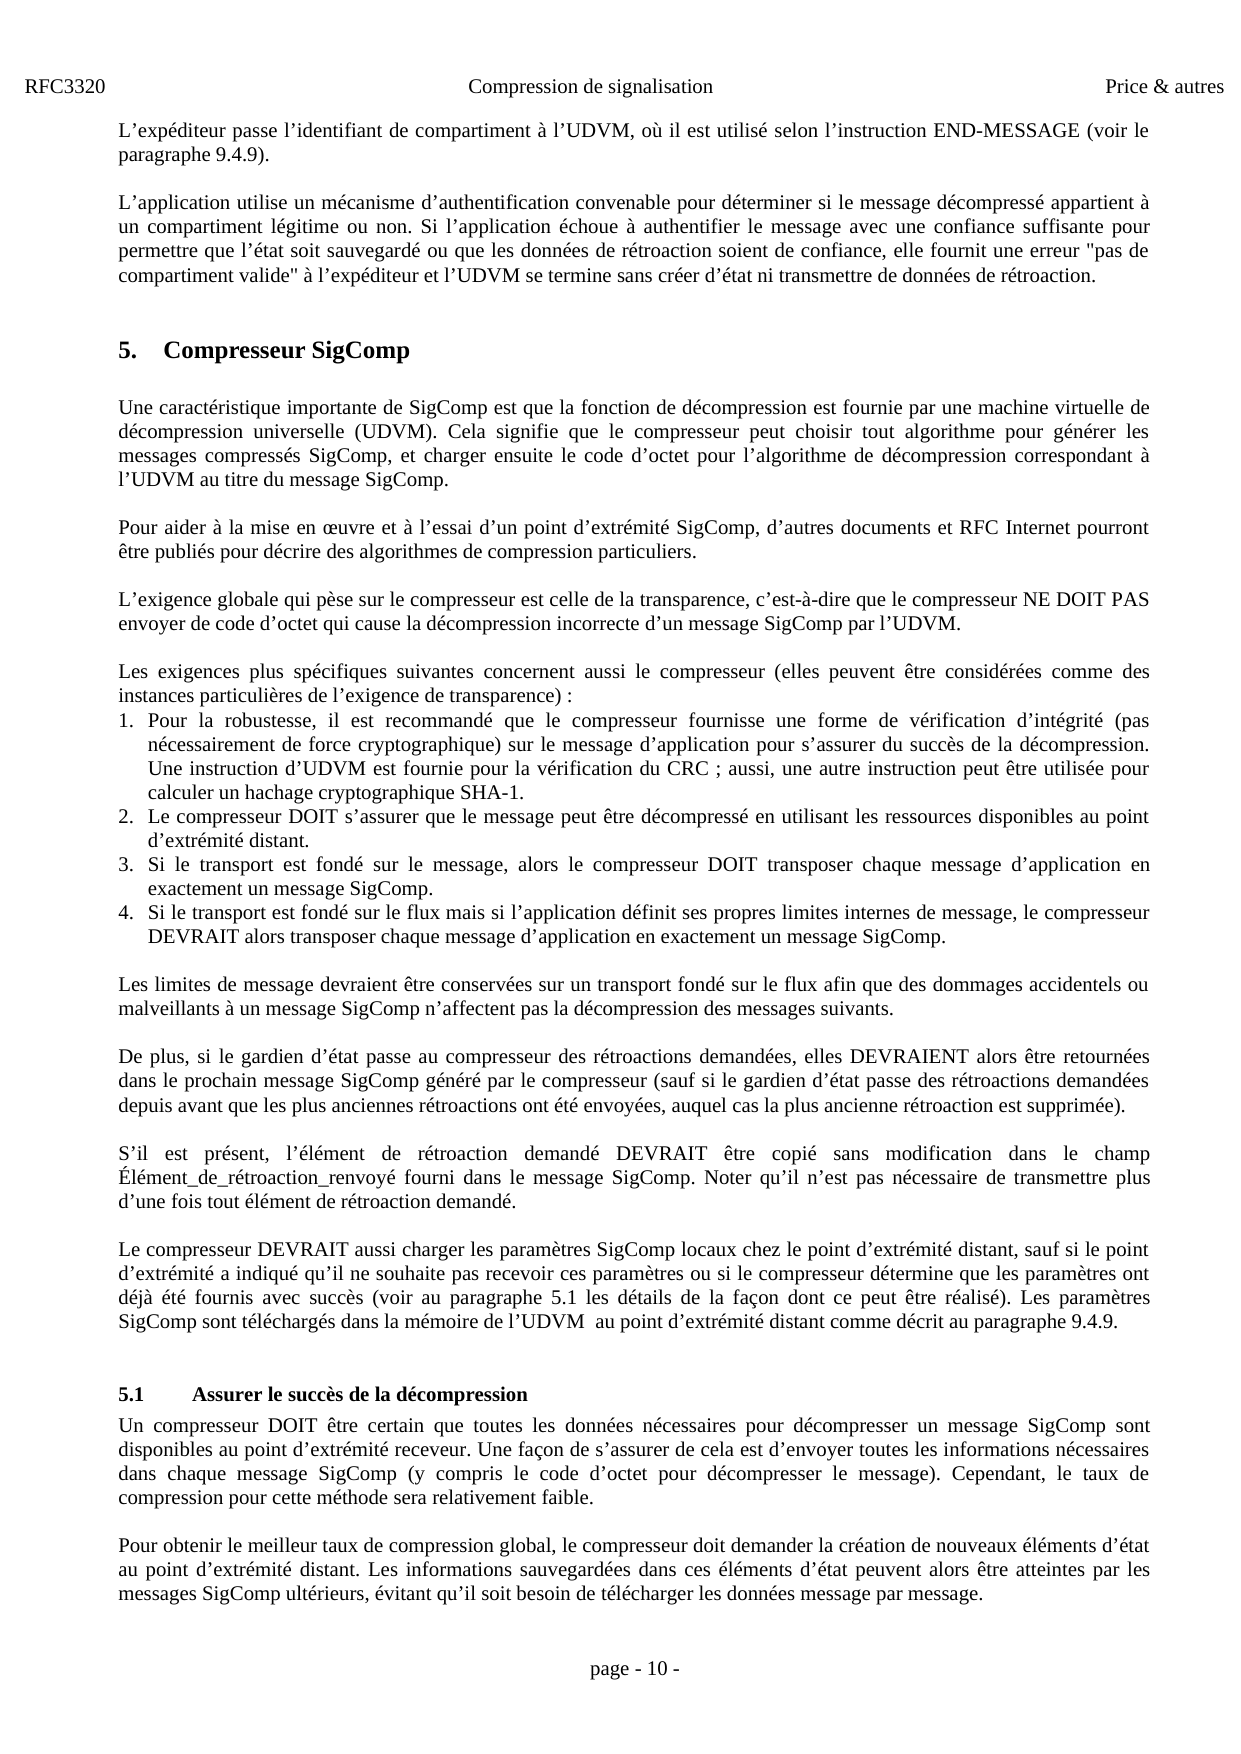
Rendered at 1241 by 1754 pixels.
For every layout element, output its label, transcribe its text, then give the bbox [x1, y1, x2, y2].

text Le compresseur DEVRAIT aussi charger les paramètres SigComp locaux chez le point d’extrémité distant, sauf si le point d’extrémité a indiqué qu’il ne souhaite pas recevoir ces paramètres ou si le compresseur détermine que les paramètres ont déjà été fournis avec succès (voir au paragraphe 5.1 les détails de la façon dont ce peut être réalisé). Les paramètres SigComp sont téléchargés dans la mémoire de l’UDVM au point d’extrémité distant comme décrit au paragraphe 9.4.9. [118, 1237, 1152, 1333]
text 2. Le compresseur DOIT s’assurer que le message peut être décompressé en utilisant les ressources disponibles au point d’extrémité distant. [118, 804, 1152, 852]
text 4. Si le transport est fondé sur le flux mais si l’application définit ses propres limites internes de message, le compresseur DEVRAIT alors transposer chaque message d’application en exactement un message SigComp. [118, 900, 1152, 948]
text S’il est présent, l’élément de rétroaction demandé DEVRAIT être copié sans modification dans le champ Élément_de_rétroaction_renvoyé fourni dans le message SigComp. Noter qu’il n’est pas nécessaire de transmettre plus d’une fois tout élément de rétroaction demandé. [118, 1141, 1152, 1213]
text Une caractéristique importante de SigComp est que la fonction de décompression est fournie par une machine virtuelle de décompression universelle (UDVM). Cela signifie que le compresseur peut choisir tout algorithme pour générer les messages compressés SigComp, et charger ensuite le code d’octet pour l’algorithme de décompression correspondant à l’UDVM au titre du message SigComp. [118, 395, 1152, 491]
text L’expéditeur passe l’identifiant de compartiment à l’UDVM, où il est utilisé selon l’instruction END-MESSAGE (voir le paragraphe 9.4.9). [118, 118, 1152, 166]
text Pour obtenir le meilleur taux de compression global, le compresseur doit demander la création de nouveaux éléments d’état au point d’extrémité distant. Les informations sauvegardées dans ces éléments d’état peuvent alors être atteintes par les messages SigComp ultérieurs, évitant qu’il soit besoin de télécharger les données message par message. [118, 1533, 1152, 1605]
text 1. Pour la robustesse, il est recommandé que le compresseur fournisse une forme de vérification d’intégrité (pas nécessairement de force cryptographique) sur le message d’application pour s’assurer du succès de la décompression. Une instruction d’UDVM est fournie pour la vérification du CRC ; aussi, une autre instruction peut être utilisée pour calculer un hachage cryptographique SHA-1. [118, 707, 1152, 804]
text 3. Si le transport est fondé sur le message, alors le compresseur DOIT transposer chaque message d’application en exactement un message SigComp. [118, 852, 1152, 900]
subtitle 5.1 Assurer le succès de la décompression [118, 1382, 1152, 1406]
subtitle 5. Compresseur SigComp [118, 336, 1152, 364]
text Pour aider à la mise en œuvre et à l’essai d’un point d’extrémité SigComp, d’autres documents et RFC Internet pourront être publiés pour décrire des algorithmes de compression particuliers. [118, 515, 1152, 563]
text Les exigences plus spécifiques suivantes concernent aussi le compresseur (elles peuvent être considérées comme des instances particulières de l’exigence de transparence) : [118, 659, 1152, 707]
text Les limites de message devraient être conservées sur un transport fondé sur le flux afin que des dommages accidentels ou malveillants à un message SigComp n’affectent pas la décompression des messages suivants. [118, 972, 1152, 1020]
text L’application utilise un mécanisme d’authentification convenable pour déterminer si le message décompressé appartient à un compartiment légitime ou non. Si l’application échoue à authentifier le message avec une confiance suffisante pour permettre que l’état soit sauvegardé ou que les données de rétroaction soient de confiance, elle fournit une erreur "pas de compartiment valide" à l’expéditeur et l’UDVM se termine sans créer d’état ni transmettre de données de rétroaction. [118, 190, 1152, 287]
text De plus, si le gardien d’état passe au compresseur des rétroactions demandées, elles DEVRAIENT alors être retournées dans le prochain message SigComp généré par le compresseur (sauf si le gardien d’état passe des rétroactions demandées depuis avant que les plus anciennes rétroactions ont été envoyées, auquel cas la plus ancienne rétroaction est supprimée). [118, 1044, 1152, 1117]
text L’exigence globale qui pèse sur le compresseur est celle de la transparence, c’est-à-dire que le compresseur NE DOIT PAS envoyer de code d’octet qui cause la décompression incorrecte d’un message SigComp par l’UDVM. [118, 587, 1152, 635]
text Un compresseur DOIT être certain que toutes les données nécessaires pour décompresser un message SigComp sont disponibles au point d’extrémité receveur. Une façon de s’assurer de cela est d’envoyer toutes les informations nécessaires dans chaque message SigComp (y compris le code d’octet pour décompresser le message). Cependant, le taux de compression pour cette méthode sera relativement faible. [118, 1412, 1152, 1509]
